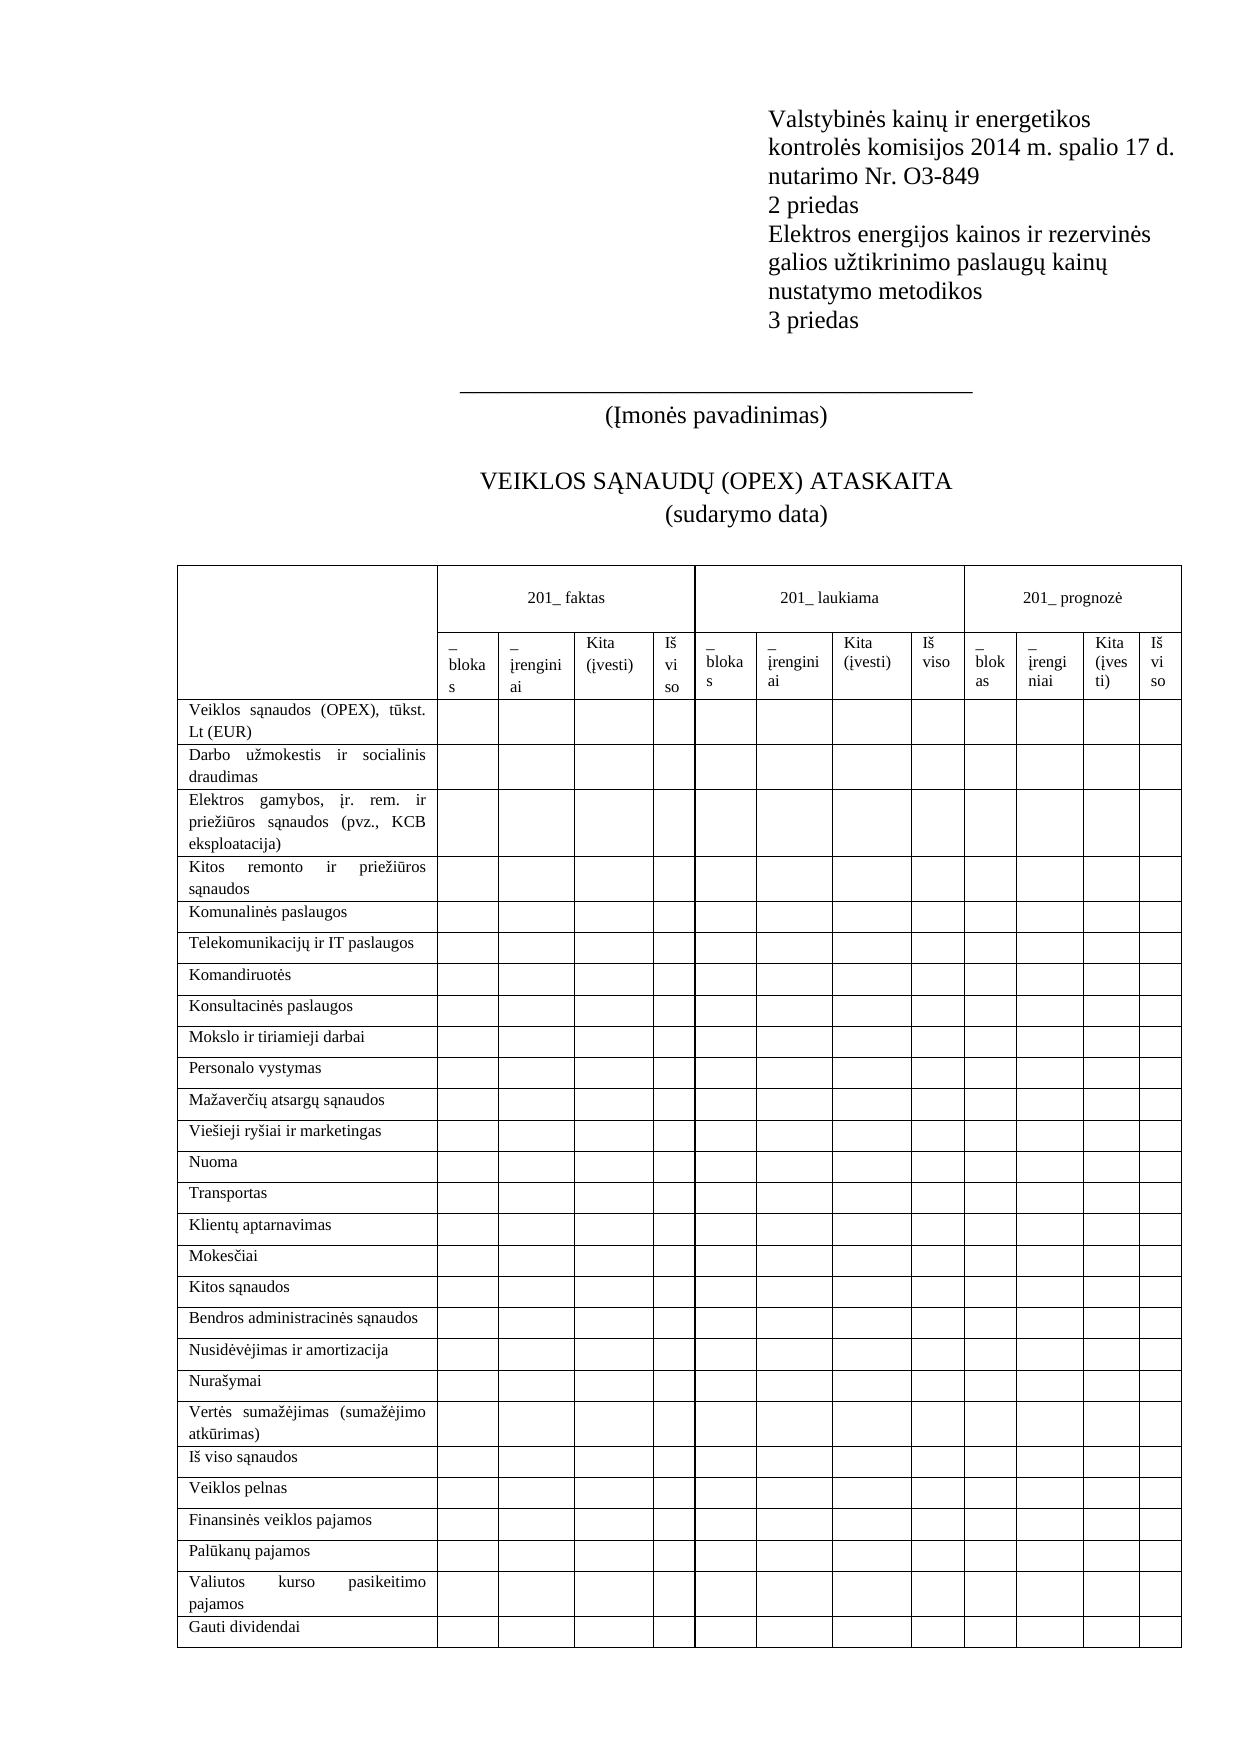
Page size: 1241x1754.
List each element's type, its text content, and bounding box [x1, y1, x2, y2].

table_cell [912, 902, 964, 932]
table_cell [438, 1339, 498, 1369]
table_cell [757, 1089, 832, 1119]
table_cell [1140, 964, 1181, 994]
table_cell [1140, 1509, 1181, 1539]
table_cell [833, 745, 911, 789]
table_cell [654, 790, 694, 856]
table_cell [1084, 1121, 1139, 1151]
table_cell [1140, 790, 1181, 856]
table_cell [1140, 745, 1181, 789]
table_cell [1017, 1617, 1083, 1647]
table_cell [1140, 1214, 1181, 1244]
table_cell [1140, 857, 1181, 901]
table_cell [1140, 1152, 1181, 1182]
table_cell Nusidėvėjimas ir amortizacija [178, 1339, 437, 1369]
table_cell [912, 1214, 964, 1244]
table_cell [438, 1277, 498, 1307]
table_cell [965, 1371, 1016, 1401]
table_cell [499, 1246, 574, 1276]
table_cell [1017, 1447, 1083, 1477]
table_cell [696, 1371, 756, 1401]
table_cell Konsultacinės paslaugos [178, 996, 437, 1026]
table_cell [757, 1402, 832, 1446]
table_cell [575, 700, 653, 744]
table_cell [912, 1572, 964, 1616]
table_cell [696, 902, 756, 932]
table_cell [965, 1246, 1016, 1276]
table_cell [575, 857, 653, 901]
table_cell [1017, 1509, 1083, 1539]
table_cell [912, 857, 964, 901]
table_cell Kitos sąnaudos [178, 1277, 437, 1307]
table_cell Kita (įvesti) [833, 633, 911, 699]
table_cell [1140, 1478, 1181, 1508]
table_cell [499, 1541, 574, 1571]
table_cell [1017, 1541, 1083, 1571]
table_cell [757, 1183, 832, 1213]
table_cell [438, 1027, 498, 1057]
table_cell [438, 1617, 498, 1647]
table_cell [1017, 996, 1083, 1026]
table_cell [757, 1246, 832, 1276]
table_cell [757, 745, 832, 789]
table_cell [438, 1478, 498, 1508]
table_cell [757, 700, 832, 744]
table_cell Mokslo ir tiriamieji darbai [178, 1027, 437, 1057]
table_cell [965, 1058, 1016, 1088]
table_cell [654, 700, 694, 744]
table_cell [438, 964, 498, 994]
table_cell [1017, 1027, 1083, 1057]
table_cell [1140, 1339, 1181, 1369]
table_cell Darbo užmokestis ir socialinis draudimas [178, 745, 437, 789]
table_cell [499, 996, 574, 1026]
table_cell [757, 1152, 832, 1182]
table_cell [757, 933, 832, 963]
table_cell [833, 964, 911, 994]
table_cell [1084, 1339, 1139, 1369]
table_cell [696, 1447, 756, 1477]
table_cell [696, 1572, 756, 1616]
table_cell [575, 1447, 653, 1477]
table_cell [696, 933, 756, 963]
table_cell Komunalinės paslaugos [178, 902, 437, 932]
table_cell [833, 1447, 911, 1477]
table_cell [1017, 1246, 1083, 1276]
table_cell [757, 1371, 832, 1401]
table_cell Kita (įvesti) [575, 633, 653, 699]
table_cell [438, 1308, 498, 1338]
table_cell [696, 1541, 756, 1571]
table_cell [1084, 933, 1139, 963]
table_cell [1084, 1402, 1139, 1446]
table_cell [965, 700, 1016, 744]
table_cell [696, 1478, 756, 1508]
table_cell [575, 1617, 653, 1647]
table_cell [965, 1617, 1016, 1647]
table_cell Kitos remonto ir priežiūros sąnaudos [178, 857, 437, 901]
table_cell [1017, 902, 1083, 932]
text Elektros energijos kainos ir rezervinės galios užtikrinimo paslaugų kainų nustatymo metodikos 3 priedas [768, 219, 1181, 334]
table_cell [833, 1402, 911, 1446]
table_cell [912, 1121, 964, 1151]
table_cell _ įrenginiai [757, 633, 832, 699]
table_cell [1017, 1121, 1083, 1151]
table_cell [965, 933, 1016, 963]
table_cell [757, 1447, 832, 1477]
table_cell [1017, 1402, 1083, 1446]
table_cell [965, 1402, 1016, 1446]
table_cell Transportas [178, 1183, 437, 1213]
table_cell Viešieji ryšiai ir marketingas [178, 1121, 437, 1151]
table_cell [499, 933, 574, 963]
table_cell [1084, 1572, 1139, 1616]
table_cell [696, 1509, 756, 1539]
table_cell [438, 933, 498, 963]
table_cell [654, 1183, 694, 1213]
table_cell Veiklos pelnas [178, 1478, 437, 1508]
table_cell [499, 700, 574, 744]
table_cell [1084, 1509, 1139, 1539]
table_cell [575, 964, 653, 994]
table_cell [833, 1541, 911, 1571]
table_cell [912, 700, 964, 744]
table_cell [1084, 1214, 1139, 1244]
table_cell [833, 1058, 911, 1088]
table_cell [1017, 1089, 1083, 1119]
table_cell [833, 1478, 911, 1508]
table_cell [575, 790, 653, 856]
table_cell [1017, 964, 1083, 994]
table_cell Personalo vystymas [178, 1058, 437, 1088]
table_cell [438, 1572, 498, 1616]
table_cell [654, 1541, 694, 1571]
table_cell [757, 1121, 832, 1151]
table_cell [438, 745, 498, 789]
table_cell [1140, 700, 1181, 744]
table_cell [965, 1277, 1016, 1307]
table_cell [696, 1027, 756, 1057]
table_cell [654, 1277, 694, 1307]
table_cell [499, 1152, 574, 1182]
table_cell [654, 1089, 694, 1119]
table_cell [696, 1121, 756, 1151]
table_cell [757, 1277, 832, 1307]
table_cell [499, 964, 574, 994]
table_cell [833, 1214, 911, 1244]
table_cell [438, 1089, 498, 1119]
table_cell [833, 700, 911, 744]
table_cell [696, 1308, 756, 1338]
table_cell [696, 1617, 756, 1647]
table_cell [965, 857, 1016, 901]
table_cell [696, 1277, 756, 1307]
table_cell [575, 933, 653, 963]
table_cell [965, 1447, 1016, 1477]
table_cell [1084, 1371, 1139, 1401]
table_cell [1017, 1058, 1083, 1088]
table_cell [833, 1121, 911, 1151]
table_cell [912, 1402, 964, 1446]
table_cell [1084, 996, 1139, 1026]
table_cell Klientų aptarnavimas [178, 1214, 437, 1244]
table_cell [833, 1089, 911, 1119]
table_cell [912, 1152, 964, 1182]
table_cell [575, 1246, 653, 1276]
table_cell [438, 1371, 498, 1401]
table_cell Finansinės veiklos pajamos [178, 1509, 437, 1539]
table_cell [696, 1152, 756, 1182]
table_cell Mokesčiai [178, 1246, 437, 1276]
table_cell [654, 1121, 694, 1151]
table_cell [833, 996, 911, 1026]
table_cell [438, 996, 498, 1026]
table_cell [499, 745, 574, 789]
table_cell [757, 1541, 832, 1571]
table_cell Vertės sumažėjimas (sumažėjimo atkūrimas) [178, 1402, 437, 1446]
table_cell [833, 1371, 911, 1401]
table_cell [499, 790, 574, 856]
table_cell [1017, 745, 1083, 789]
table_cell [575, 1089, 653, 1119]
table_cell [654, 745, 694, 789]
table_cell [1084, 700, 1139, 744]
table_cell [1017, 1572, 1083, 1616]
table_cell [499, 1214, 574, 1244]
table_cell [438, 1058, 498, 1088]
table_cell Telekomunikacijų ir IT paslaugos [178, 933, 437, 963]
table_cell [833, 1339, 911, 1369]
table_cell [499, 1121, 574, 1151]
table_cell [696, 1402, 756, 1446]
table_cell [965, 1089, 1016, 1119]
table_cell [1017, 1277, 1083, 1307]
table_cell [438, 1246, 498, 1276]
table_cell [654, 1246, 694, 1276]
text VEIKLOS SĄNAUDŲ (OPEX) ATASKAITA [251, 466, 1181, 494]
table_cell [1084, 1246, 1139, 1276]
table_cell [965, 1183, 1016, 1213]
table_cell Nurašymai [178, 1371, 437, 1401]
table_cell [499, 1308, 574, 1338]
table_cell [575, 1214, 653, 1244]
table_cell [499, 1402, 574, 1446]
table_cell [1140, 1089, 1181, 1119]
table_cell [833, 1617, 911, 1647]
table_cell Iš viso sąnaudos [178, 1447, 437, 1477]
table_cell [575, 1308, 653, 1338]
table_cell Iš viso [654, 633, 694, 699]
table_cell [575, 745, 653, 789]
table_cell _ įrenginiai [499, 633, 574, 699]
table_cell [438, 1121, 498, 1151]
table_cell [696, 745, 756, 789]
table_cell [575, 1572, 653, 1616]
table_cell [912, 1447, 964, 1477]
table_cell [1140, 1027, 1181, 1057]
table_cell [757, 1214, 832, 1244]
table_cell [833, 1308, 911, 1338]
table_cell [965, 1541, 1016, 1571]
table_cell [654, 1402, 694, 1446]
table_cell [499, 1478, 574, 1508]
table_cell [499, 1371, 574, 1401]
table_cell [757, 1027, 832, 1057]
table_cell [965, 996, 1016, 1026]
table_cell [499, 1572, 574, 1616]
table_cell [757, 902, 832, 932]
table_header 201_ laukiama [696, 566, 964, 632]
table_cell [833, 1246, 911, 1276]
table_cell [912, 1308, 964, 1338]
table_cell [1084, 1447, 1139, 1477]
table_cell [1017, 1339, 1083, 1369]
table_cell [654, 1152, 694, 1182]
table_cell [965, 1572, 1016, 1616]
table_cell [575, 1277, 653, 1307]
table_cell [1140, 902, 1181, 932]
table_cell [965, 1478, 1016, 1508]
table_cell [696, 700, 756, 744]
table_cell [1017, 1478, 1083, 1508]
table_cell [654, 1371, 694, 1401]
table_header [178, 566, 437, 699]
table_cell [575, 1371, 653, 1401]
table_cell [965, 1509, 1016, 1539]
table_cell [575, 1478, 653, 1508]
table_cell [1140, 1402, 1181, 1446]
table_cell [654, 1617, 694, 1647]
table_cell Kita (įvesti) [1084, 633, 1139, 699]
table_cell [912, 1089, 964, 1119]
table_cell [1017, 1183, 1083, 1213]
table_cell [438, 1402, 498, 1446]
table_cell [654, 1478, 694, 1508]
table_cell [1084, 745, 1139, 789]
table_cell [654, 857, 694, 901]
table_cell [696, 1058, 756, 1088]
table_cell [1017, 1371, 1083, 1401]
table_cell [965, 1308, 1016, 1338]
table_cell [1017, 1152, 1083, 1182]
table_cell Elektros gamybos, įr. rem. ir priežiūros sąnaudos (pvz., KCB eksploatacija) [178, 790, 437, 856]
table_cell [575, 1339, 653, 1369]
table_cell [1017, 1308, 1083, 1338]
table_cell [965, 902, 1016, 932]
table_cell [499, 1089, 574, 1119]
table_cell [1140, 1447, 1181, 1477]
table_cell [833, 1027, 911, 1057]
table_cell [1084, 1478, 1139, 1508]
table_cell [757, 1572, 832, 1616]
table_cell [1017, 700, 1083, 744]
table_cell [912, 933, 964, 963]
table_cell [654, 996, 694, 1026]
table_cell [1140, 1617, 1181, 1647]
table_cell [757, 857, 832, 901]
table_cell [654, 902, 694, 932]
table_cell [833, 1277, 911, 1307]
table_cell [1140, 1058, 1181, 1088]
table_cell [654, 1339, 694, 1369]
table_cell [833, 1183, 911, 1213]
table_cell [965, 964, 1016, 994]
table_cell [438, 1183, 498, 1213]
table_cell [1140, 1371, 1181, 1401]
table_cell _ blokas [696, 633, 756, 699]
table_cell [654, 933, 694, 963]
table_cell [575, 996, 653, 1026]
table_cell [575, 1027, 653, 1057]
table_cell [438, 857, 498, 901]
table_cell [912, 1027, 964, 1057]
table_cell [438, 1447, 498, 1477]
table_cell [499, 902, 574, 932]
table_cell [499, 1447, 574, 1477]
table_cell [575, 1058, 653, 1088]
table_cell [965, 1214, 1016, 1244]
table_cell Valiutos kurso pasikeitimo pajamos [178, 1572, 437, 1616]
table_cell [1084, 1058, 1139, 1088]
table_cell [1084, 1617, 1139, 1647]
table_cell [438, 1509, 498, 1539]
table_cell [575, 1121, 653, 1151]
table_cell [1140, 1183, 1181, 1213]
table_cell [438, 1541, 498, 1571]
table_cell [654, 964, 694, 994]
table_cell [912, 964, 964, 994]
table_cell [757, 1339, 832, 1369]
table_cell [499, 1617, 574, 1647]
table_cell [1084, 1183, 1139, 1213]
table_cell [438, 790, 498, 856]
table_cell [757, 790, 832, 856]
table_cell [757, 1478, 832, 1508]
table_cell [575, 1541, 653, 1571]
table_header 201_ faktas [438, 566, 694, 632]
table_cell [1084, 902, 1139, 932]
table_cell [654, 1058, 694, 1088]
table_cell [696, 857, 756, 901]
table_cell [757, 1308, 832, 1338]
table_cell _ blokas [438, 633, 498, 699]
table_cell _ įrenginiai [1017, 633, 1083, 699]
table_cell [912, 1058, 964, 1088]
table_cell [833, 902, 911, 932]
table_cell [499, 1027, 574, 1057]
text 2 priedas [768, 190, 1181, 219]
text (Įmonės pavadinimas) [251, 400, 1181, 428]
table_cell [1017, 933, 1083, 963]
table_cell [696, 1214, 756, 1244]
table_cell Mažaverčių atsargų sąnaudos [178, 1089, 437, 1119]
table_cell [965, 1152, 1016, 1182]
table_header 201_ prognozė [965, 566, 1181, 632]
table_cell Nuoma [178, 1152, 437, 1182]
table_cell [1084, 1277, 1139, 1307]
table_cell [912, 1183, 964, 1213]
table_cell Gauti dividendai [178, 1617, 437, 1647]
table_cell [1140, 1246, 1181, 1276]
table_cell [1084, 790, 1139, 856]
table_cell [438, 1152, 498, 1182]
table_cell [654, 1308, 694, 1338]
table_cell [912, 1509, 964, 1539]
table_cell [654, 1572, 694, 1616]
table_cell [757, 964, 832, 994]
text Valstybinės kainų ir energetikos kontrolės komisijos 2014 m. spalio 17 d. nutarimo Nr. O3-849 [768, 104, 1181, 190]
table_cell [965, 1339, 1016, 1369]
table_cell [912, 745, 964, 789]
table_cell [1140, 1572, 1181, 1616]
table_cell [912, 1339, 964, 1369]
table_cell [965, 745, 1016, 789]
table_cell [1140, 1308, 1181, 1338]
table_cell [654, 1447, 694, 1477]
table_cell [499, 1058, 574, 1088]
table_cell [696, 964, 756, 994]
table_cell [575, 1152, 653, 1182]
table_cell [965, 790, 1016, 856]
table_cell [1084, 1152, 1139, 1182]
table_cell [1084, 964, 1139, 994]
table_cell [1017, 790, 1083, 856]
table_cell [499, 1183, 574, 1213]
table_cell [833, 1509, 911, 1539]
table_cell [912, 1617, 964, 1647]
table_cell [757, 1509, 832, 1539]
table_cell [912, 1478, 964, 1508]
table_cell [499, 1277, 574, 1307]
table_cell [1140, 996, 1181, 1026]
table_cell [757, 1617, 832, 1647]
table_cell [1140, 933, 1181, 963]
table_cell [696, 790, 756, 856]
table_cell Iš viso [1140, 633, 1181, 699]
table_cell [833, 1152, 911, 1182]
table_cell [499, 857, 574, 901]
table_cell [696, 1246, 756, 1276]
table_cell [1084, 1027, 1139, 1057]
table_cell [1084, 857, 1139, 901]
table_cell [499, 1509, 574, 1539]
table_cell [1084, 1541, 1139, 1571]
table_cell [575, 1402, 653, 1446]
table_cell Komandiruotės [178, 964, 437, 994]
table_cell [696, 1183, 756, 1213]
table_cell [696, 1339, 756, 1369]
table_cell _ blokas [965, 633, 1016, 699]
table_cell [912, 1277, 964, 1307]
table_cell [499, 1339, 574, 1369]
table_cell [1140, 1121, 1181, 1151]
table_cell [1017, 1214, 1083, 1244]
table_cell Palūkanų pajamos [178, 1541, 437, 1571]
text _________________________________________ [251, 367, 1181, 396]
table_cell [696, 996, 756, 1026]
table_cell [654, 1027, 694, 1057]
table_cell [575, 902, 653, 932]
table_cell [575, 1183, 653, 1213]
table_cell [696, 1089, 756, 1119]
table_cell [1084, 1308, 1139, 1338]
table_cell [912, 1541, 964, 1571]
table_cell [833, 933, 911, 963]
table_cell Iš viso [912, 633, 964, 699]
table_cell [1017, 857, 1083, 901]
table_cell Bendros administracinės sąnaudos [178, 1308, 437, 1338]
table_cell [912, 1371, 964, 1401]
table_cell [654, 1214, 694, 1244]
table_cell [965, 1121, 1016, 1151]
table_cell [1084, 1089, 1139, 1119]
table_cell [833, 790, 911, 856]
table_cell [438, 700, 498, 744]
table_cell [575, 1509, 653, 1539]
table_cell [1140, 1541, 1181, 1571]
table_cell [965, 1027, 1016, 1057]
table_cell [654, 1509, 694, 1539]
table_cell [833, 1572, 911, 1616]
table_cell [757, 996, 832, 1026]
table_cell [912, 1246, 964, 1276]
table_cell [833, 857, 911, 901]
table_cell [1140, 1277, 1181, 1307]
table_cell [438, 902, 498, 932]
table_cell [912, 790, 964, 856]
table_cell Veiklos sąnaudos (OPEX), tūkst. Lt (EUR) [178, 700, 437, 744]
table_cell [912, 996, 964, 1026]
text (sudarymo data) [365, 499, 1181, 528]
table_cell [438, 1214, 498, 1244]
table_cell [757, 1058, 832, 1088]
